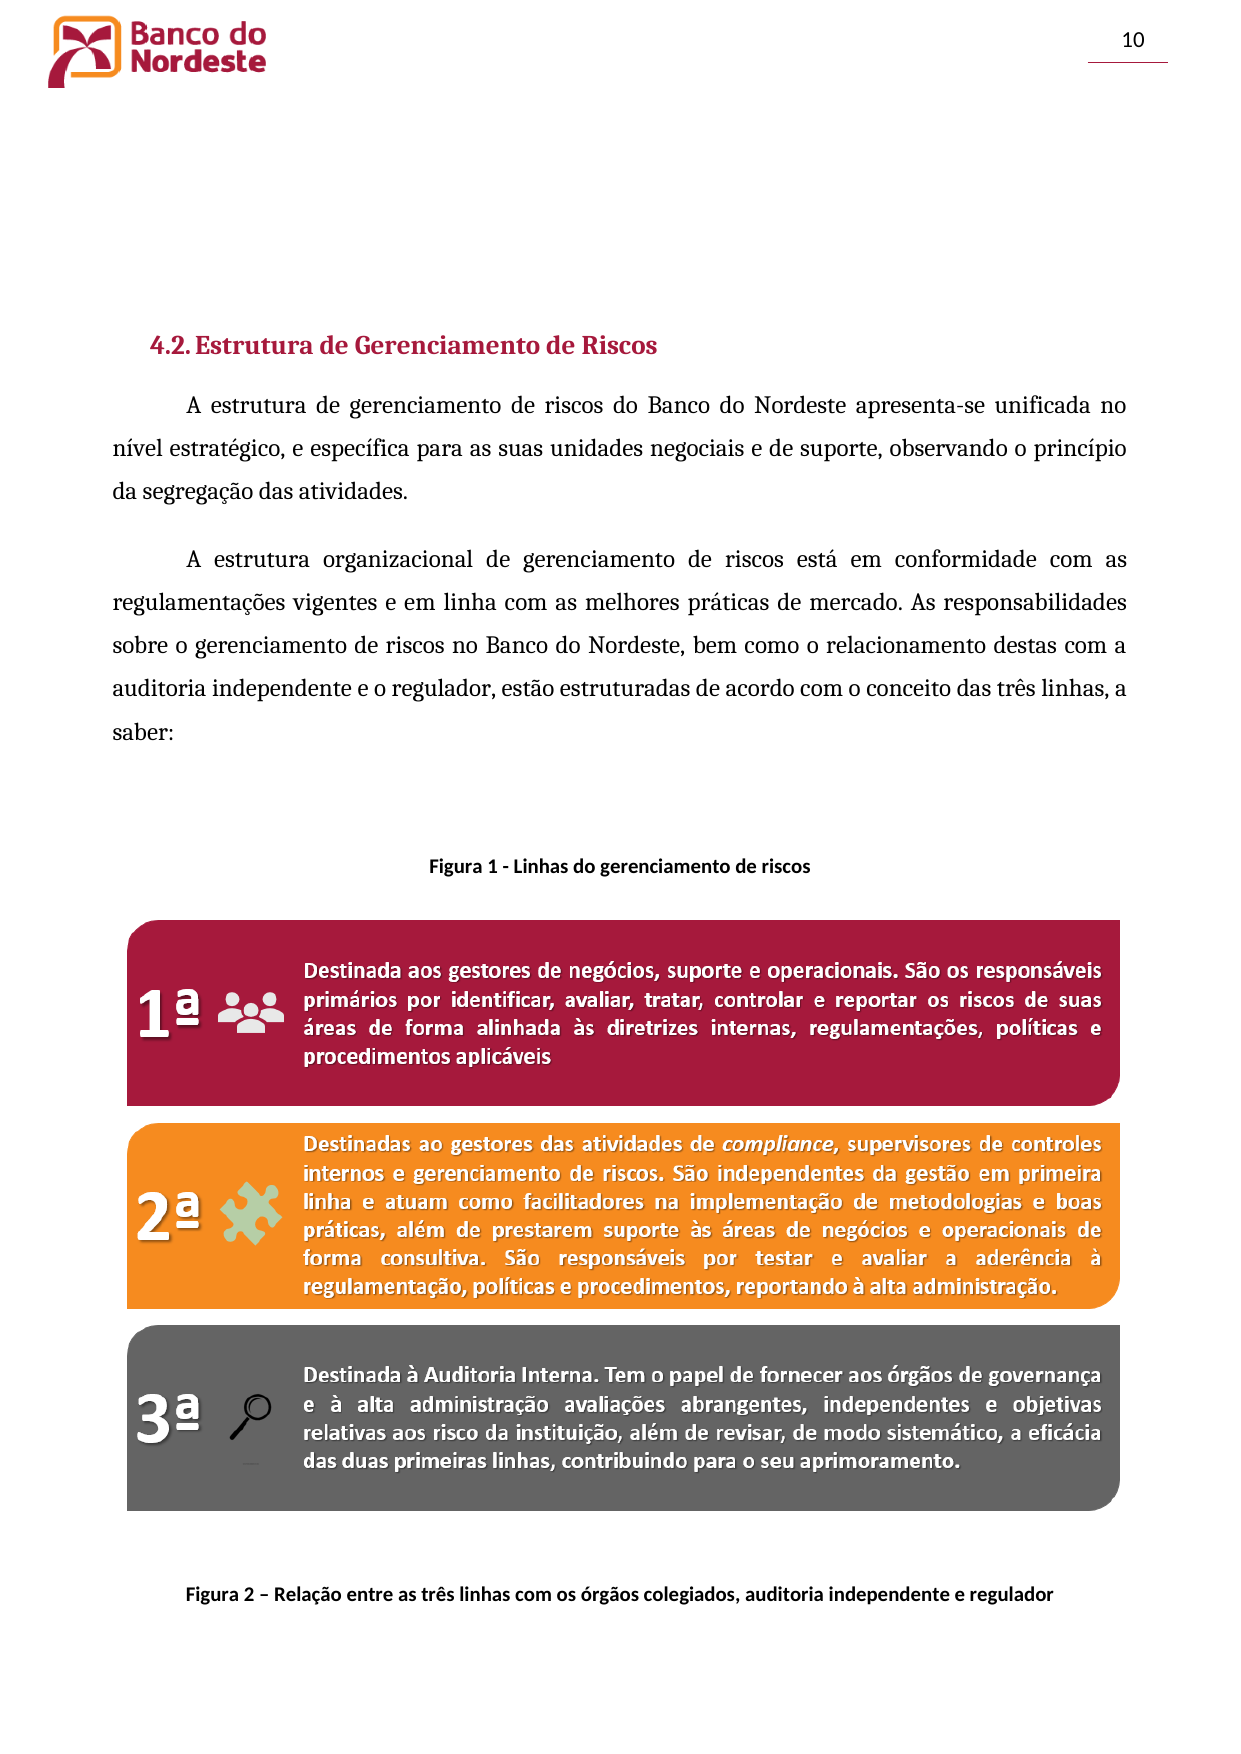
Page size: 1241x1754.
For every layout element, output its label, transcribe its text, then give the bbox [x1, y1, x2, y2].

text Figura 1 - Linhas do gerenciamento de riscos [112, 854, 1128, 879]
text A estrutura de gerenciamento de riscos do Banco do Nordeste apresenta-se unificada no nível estratégico, e específica para as suas unidades negociais e de suporte, observando o princípio da segregação das atividades. [112, 391, 1128, 506]
text A estrutura organizacional de gerenciamento de riscos está em conformidade com as regulamentações vigentes e em linha com as melhores práticas de mercado. As responsabilidades sobre o gerenciamento de riscos no Banco do Nordeste, bem como o relacionamento destas com a auditoria independente e o regulador, estão estruturadas de acordo com o conceito das três linhas, a saber: [112, 545, 1128, 746]
text Figura 2 – Relação entre as três linhas com os órgãos colegiados, auditoria independente e regulador [112, 1581, 1128, 1606]
list Estrutura de Gerenciamento de Riscos [150, 330, 1128, 361]
